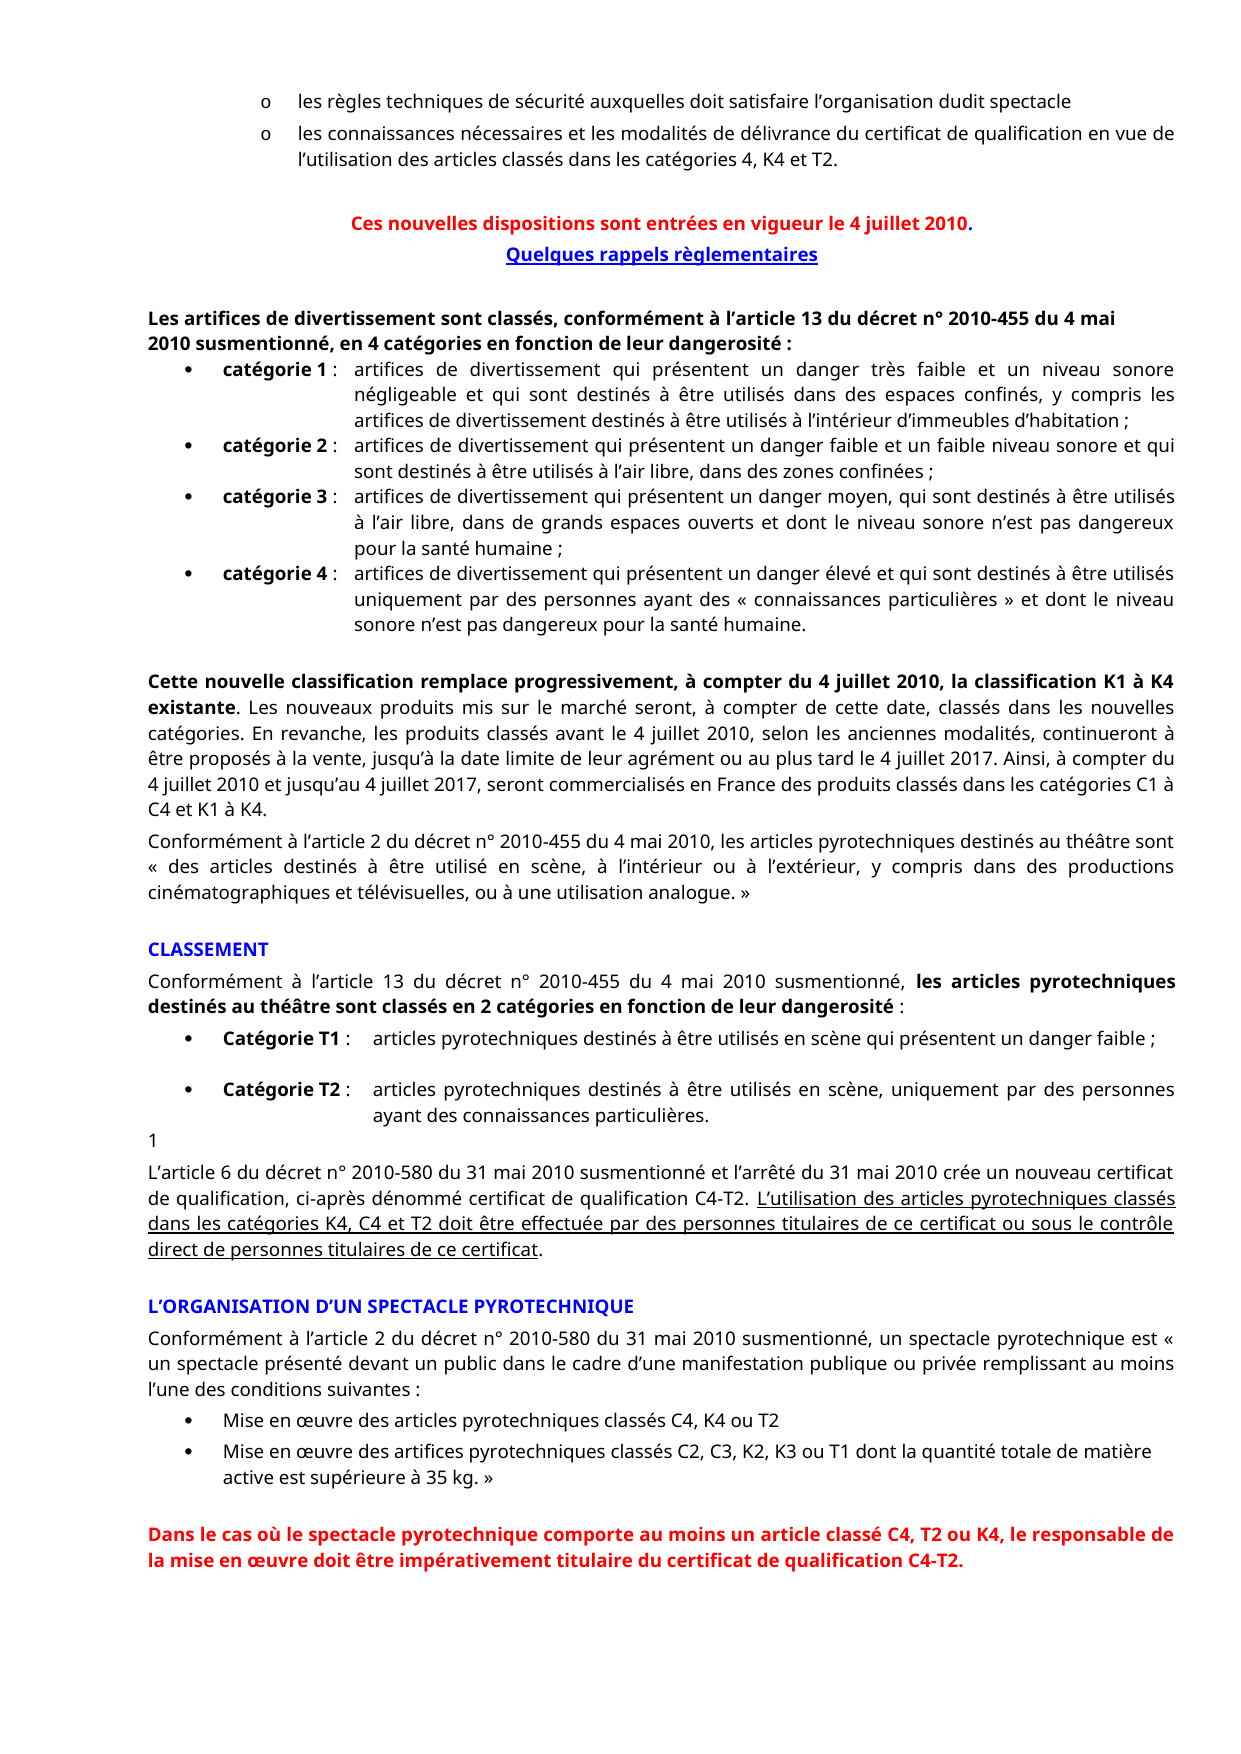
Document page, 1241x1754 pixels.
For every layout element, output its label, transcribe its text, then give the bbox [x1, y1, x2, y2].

text Conformément à l’article 13 du décret n° 2010-455 du 4 mai 2010 susmentionné, les articles pyrotechniques destinés au théâtre sont classés en 2 catégories en fonction de leur dangerosité : [148, 968, 1176, 1019]
text Conformément à l’article 2 du décret n° 2010-580 du 31 mai 2010 susmentionné, un spectacle pyrotechnique est « un spectacle présenté devant un public dans le cadre d’une manifestation publique ou privée remplissant au moins l’une des conditions suivantes : [148, 1325, 1176, 1402]
list catégorie 4 : artifices de divertissement qui présentent un danger élevé et qui sont destinés à être utilisés uniquement par des personnes ayant des « connaissances particulières » et dont le niveau sonore n’est pas dangereux pour la santé humaine. [185, 560, 1176, 637]
text L’article 6 du décret n° 2010-580 du 31 mai 2010 susmentionné et l’arrêté du 31 mai 2010 crée un nouveau certificat de qualification, ci-après dénommé certificat de qualification C4-T2. L’utilisation des articles pyrotechniques classés dans les catégories K4, C4 et T2 doit être effectuée par des personnes titulaires de ce certificat ou sous le contrôle direct de personnes titulaires de ce certificat. [148, 1159, 1176, 1261]
text Cette nouvelle classification remplace progressivement, à compter du 4 juillet 2010, la classification K1 à K4 existante. Les nouveaux produits mis sur le marché seront, à compter de cette date, classés dans les nouvelles catégories. En revanche, les produits classés avant le 4 juillet 2010, selon les anciennes modalités, continueront à être proposés à la vente, jusqu’à la date limite de leur agrément ou au plus tard le 4 juillet 2017. Ainsi, à compter du 4 juillet 2010 et jusqu’au 4 juillet 2017, seront commercialisés en France des produits classés dans les catégories C1 à C4 et K1 à K4. [148, 669, 1176, 822]
list Catégorie T1 : articles pyrotechniques destinés à être utilisés en scène qui présentent un danger faible ; [185, 1026, 1176, 1051]
list catégorie 3 : artifices de divertissement qui présentent un danger moyen, qui sont destinés à être utilisés à l’air libre, dans de grands espaces ouverts et dont le niveau sonore n’est pas dangereux pour la santé humaine ; [185, 484, 1176, 560]
list Mise en œuvre des artifices pyrotechniques classés C2, C3, K2, K3 ou T1 dont la quantité totale de matière active est supérieure à 35 kg. » [185, 1438, 1176, 1489]
list les connaissances nécessaires et les modalités de délivrance du certificat de qualification en vue de l’utilisation des articles classés dans les catégories 4, K4 et T2. [260, 121, 1176, 172]
list Mise en œuvre des articles pyrotechniques classés C4, K4 ou T2 [185, 1408, 1176, 1433]
text CLASSEMENT [148, 936, 1176, 962]
text L’ORGANISATION D’UN SPECTACLE PYROTECHNIQUE [148, 1293, 1176, 1319]
list les règles techniques de sécurité auxquelles doit satisfaire l’organisation dudit spectacle [260, 89, 1176, 114]
text Dans le cas où le spectacle pyrotechnique comporte au moins un article classé C4, T2 ou K4, le responsable de la mise en œuvre doit être impérativement titulaire du certificat de qualification C4-T2. [148, 1521, 1176, 1572]
text Ces nouvelles dispositions sont entrées en vigueur le 4 juillet 2010. [148, 210, 1176, 235]
list Catégorie T2 : articles pyrotechniques destinés à être utilisés en scène, uniquement par des personnes ayant des connaissances particulières. [185, 1077, 1176, 1128]
text Quelques rappels règlementaires [148, 242, 1176, 267]
list catégorie 2 : artifices de divertissement qui présentent un danger faible et un faible niveau sonore et qui sont destinés à être utilisés à l’air libre, dans des zones confinées ; [185, 433, 1176, 484]
list catégorie 1 : artifices de divertissement qui présentent un danger très faible et un niveau sonore négligeable et qui sont destinés à être utilisés dans des espaces confinés, y compris les artifices de divertissement destinés à être utilisés à l’intérieur d’immeubles d’habitation ; [185, 356, 1176, 433]
text Conformément à l’article 2 du décret n° 2010-455 du 4 mai 2010, les articles pyrotechniques destinés au théâtre sont « des articles destinés à être utilisé en scène, à l’intérieur ou à l’extérieur, y compris dans des productions cinématographiques et télévisuelles, ou à une utilisation analogue. » [148, 828, 1176, 905]
text Les artifices de divertissement sont classés, conformément à l’article 13 du décret n° 2010-455 du 4 mai 2010 susmentionné, en 4 catégories en fonction de leur dangerosité : [148, 305, 1117, 356]
